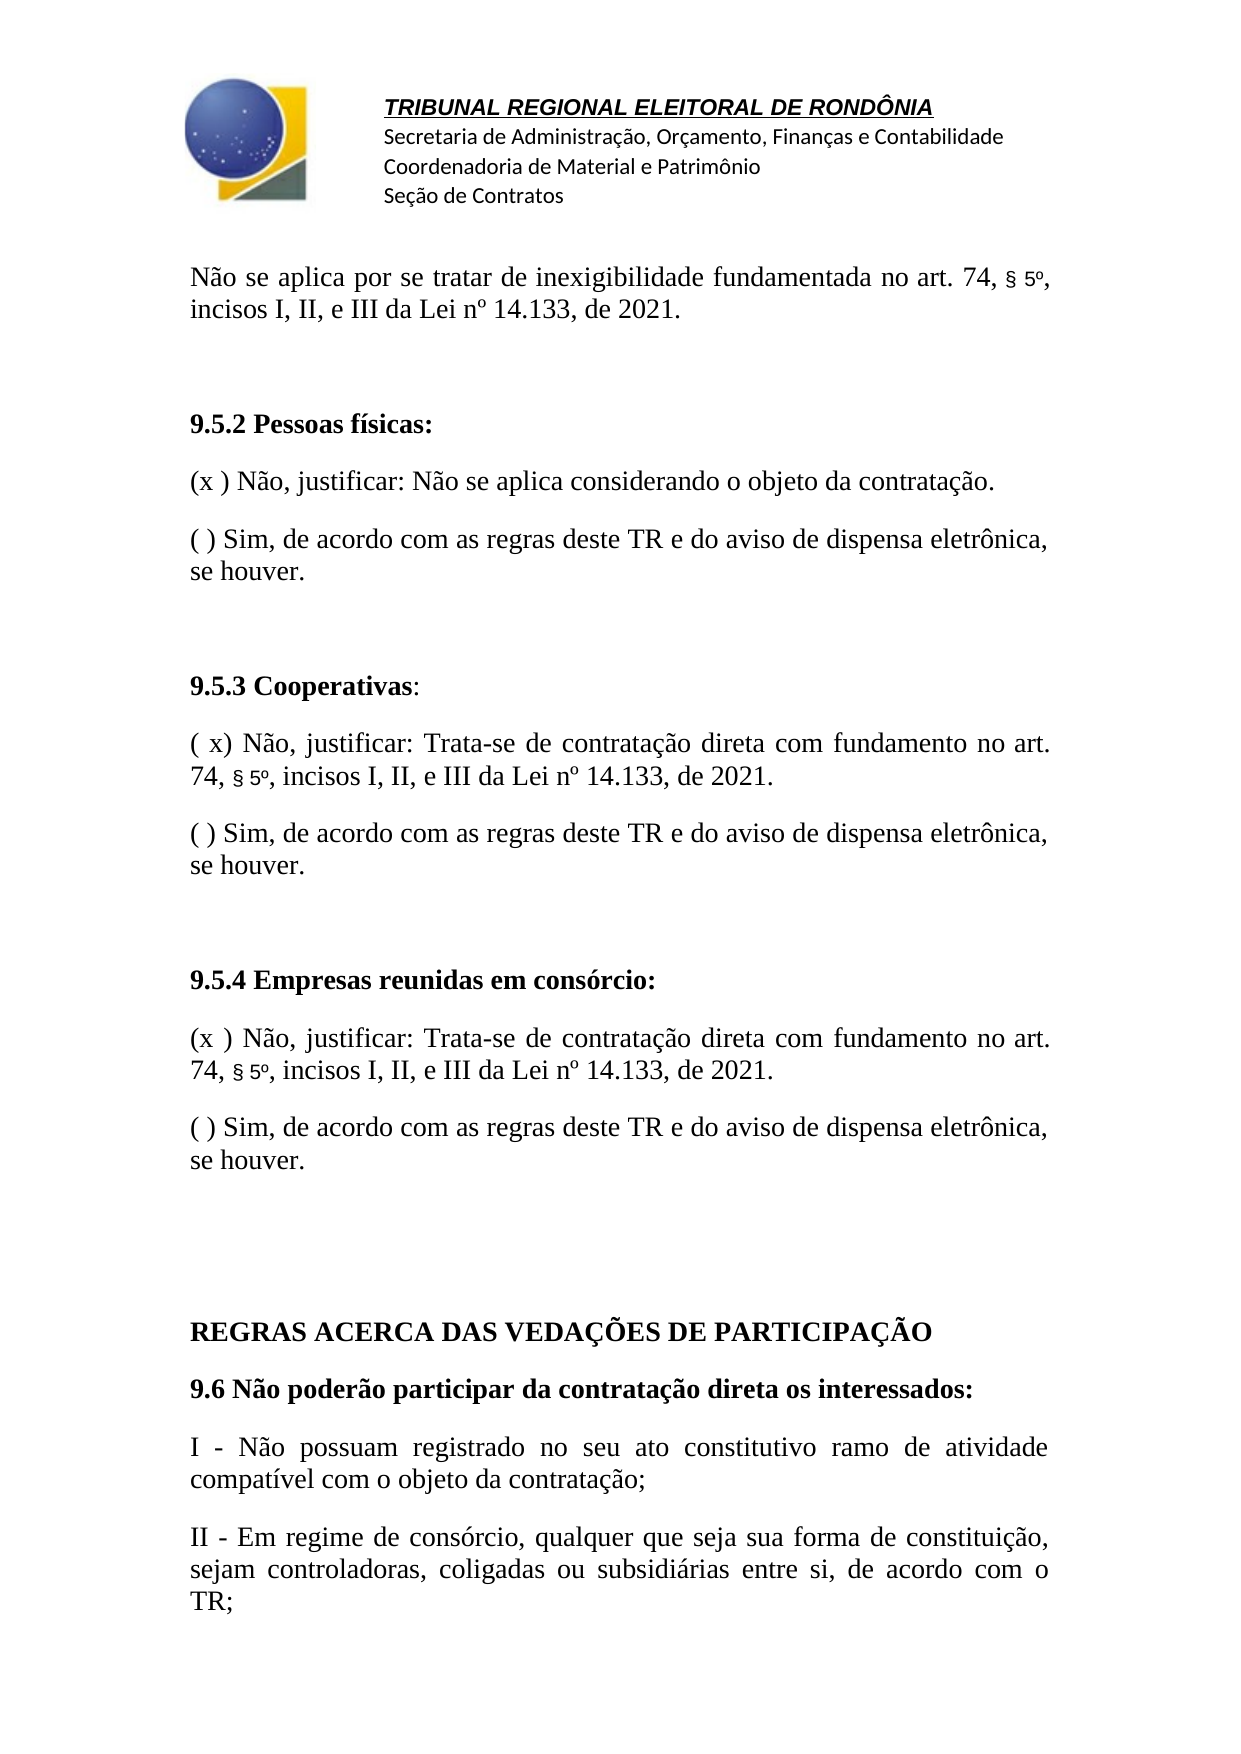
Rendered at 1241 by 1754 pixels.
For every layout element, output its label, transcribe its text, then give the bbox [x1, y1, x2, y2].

text I - Não possuam registrado no seu ato constitutivo ramo de atividade compatível com o objeto da contratação; [190, 1430, 1051, 1494]
text (x ) Não, justificar: Não se aplica considerando o objeto da contratação. [190, 464, 1051, 497]
text ( ) Sim, de acordo com as regras deste TR e do aviso de dispensa eletrônica, se houver. [190, 1110, 1051, 1175]
text 9.5.3 Cooperativas: [190, 669, 1051, 701]
text (x ) Não, justificar: Trata-se de contratação direta com fundamento no art. 74, § 5º, incisos I, II, e III da Lei nº 14.133, de 2021. [190, 1021, 1051, 1085]
text ( ) Sim, de acordo com as regras deste TR e do aviso de dispensa eletrônica, se houver. [190, 522, 1051, 586]
text ( ) Sim, de acordo com as regras deste TR e do aviso de dispensa eletrônica, se houver. [190, 816, 1051, 881]
text 9.5.2 Pessoas físicas: [190, 407, 1051, 439]
text REGRAS ACERCA DAS VEDAÇÕES DE PARTICIPAÇÃO [190, 1315, 1051, 1347]
text 9.5.4 Empresas reunidas em consórcio: [190, 963, 1051, 996]
text Não se aplica por se tratar de inexigibilidade fundamentada no art. 74, § 5º, incisos I, II, e III da Lei nº 14.133, de 2021. [190, 260, 1051, 324]
text II - Em regime de consórcio, qualquer que seja sua forma de constituição, sejam controladoras, coligadas ou subsidiárias entre si, de acordo com o TR; [190, 1519, 1051, 1617]
text 9.6 Não poderão participar da contratação direta os interessados: [190, 1372, 1051, 1405]
text ( x) Não, justificar: Trata-se de contratação direta com fundamento no art. 74, § 5º, incisos I, II, e III da Lei nº 14.133, de 2021. [190, 726, 1051, 791]
